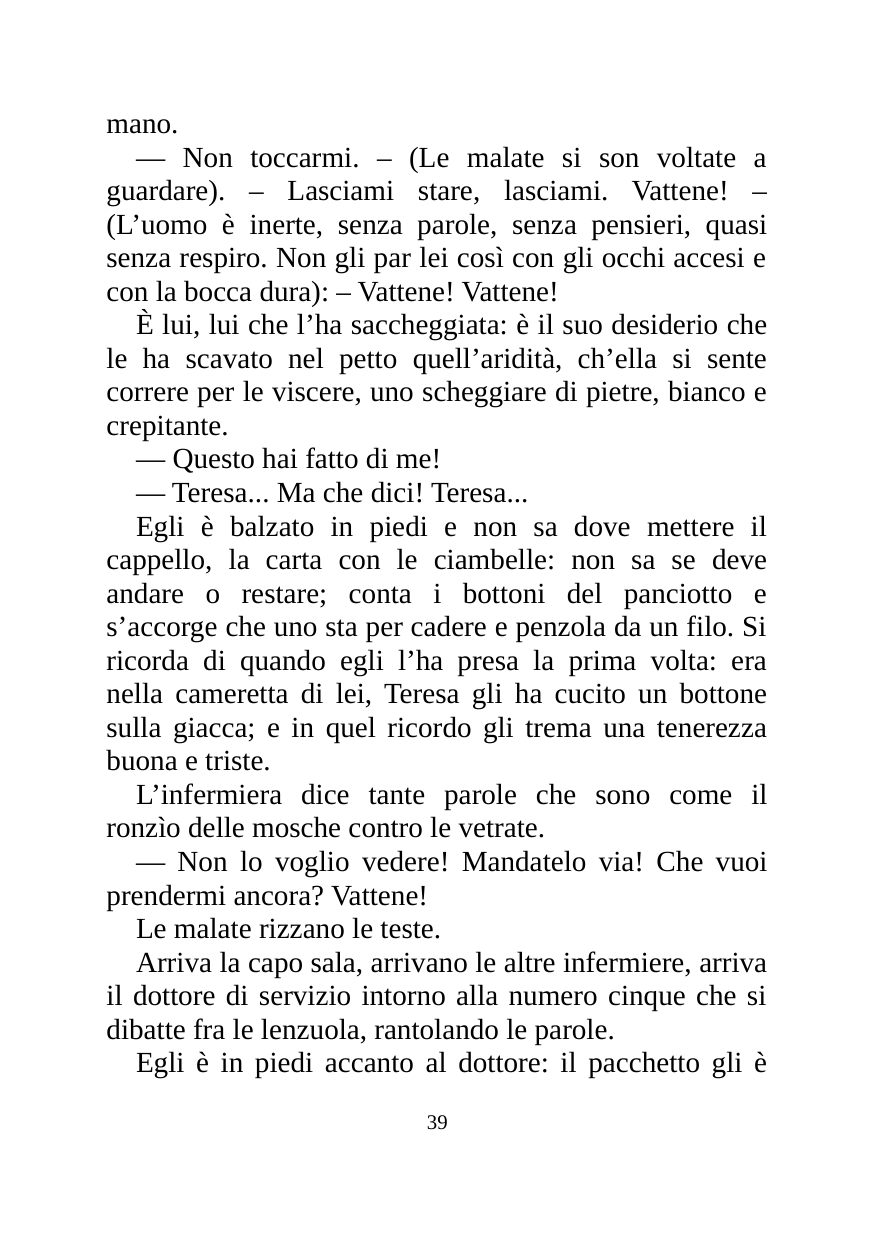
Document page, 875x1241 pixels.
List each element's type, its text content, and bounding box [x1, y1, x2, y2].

text L’infermiera dice tante parole che sono come il ronzìo delle mosche contro le vetrate. [106, 777, 768, 844]
text Egli è balzato in piedi e non sa dove mettere il cappello, la carta con le ciambelle: non sa se deve andare o restare; conta i bottoni del panciotto e s’accorge che uno sta per cadere e penzola da un filo. Si ricorda di quando egli l’ha presa la prima volta: era nella cameretta di lei, Teresa gli ha cucito un bottone sulla giacca; e in quel ricordo gli trema una tenerezza buona e triste. [106, 509, 768, 777]
text — Non lo voglio vedere! Mandatelo via! Che vuoi prendermi ancora? Vattene! [106, 844, 768, 911]
text Le malate rizzano le teste. [106, 911, 768, 945]
text — Non toccarmi. – (Le malate si son voltate a guardare). – Lasciami stare, lasciami. Vattene! – (L’uomo è inerte, senza parole, senza pensieri, quasi senza respiro. Non gli par lei così con gli occhi accesi e con la bocca dura): – Vattene! Vattene! [106, 140, 768, 307]
text Egli è in piedi accanto al dottore: il pacchetto gli è [106, 1045, 768, 1079]
text — Questo hai fatto di me! [106, 442, 768, 475]
text Arriva la capo sala, arrivano le altre infermiere, arriva il dottore di servizio intorno alla numero cinque che si dibatte fra le lenzuola, rantolando le parole. [106, 945, 768, 1045]
text mano. [106, 106, 768, 140]
text — Teresa... Ma che dici! Teresa... [106, 475, 768, 509]
text È lui, lui che l’ha saccheggiata: è il suo desiderio che le ha scavato nel petto quell’aridità, ch’ella si sente correre per le viscere, uno scheggiare di pietre, bianco e crepitante. [106, 307, 768, 442]
